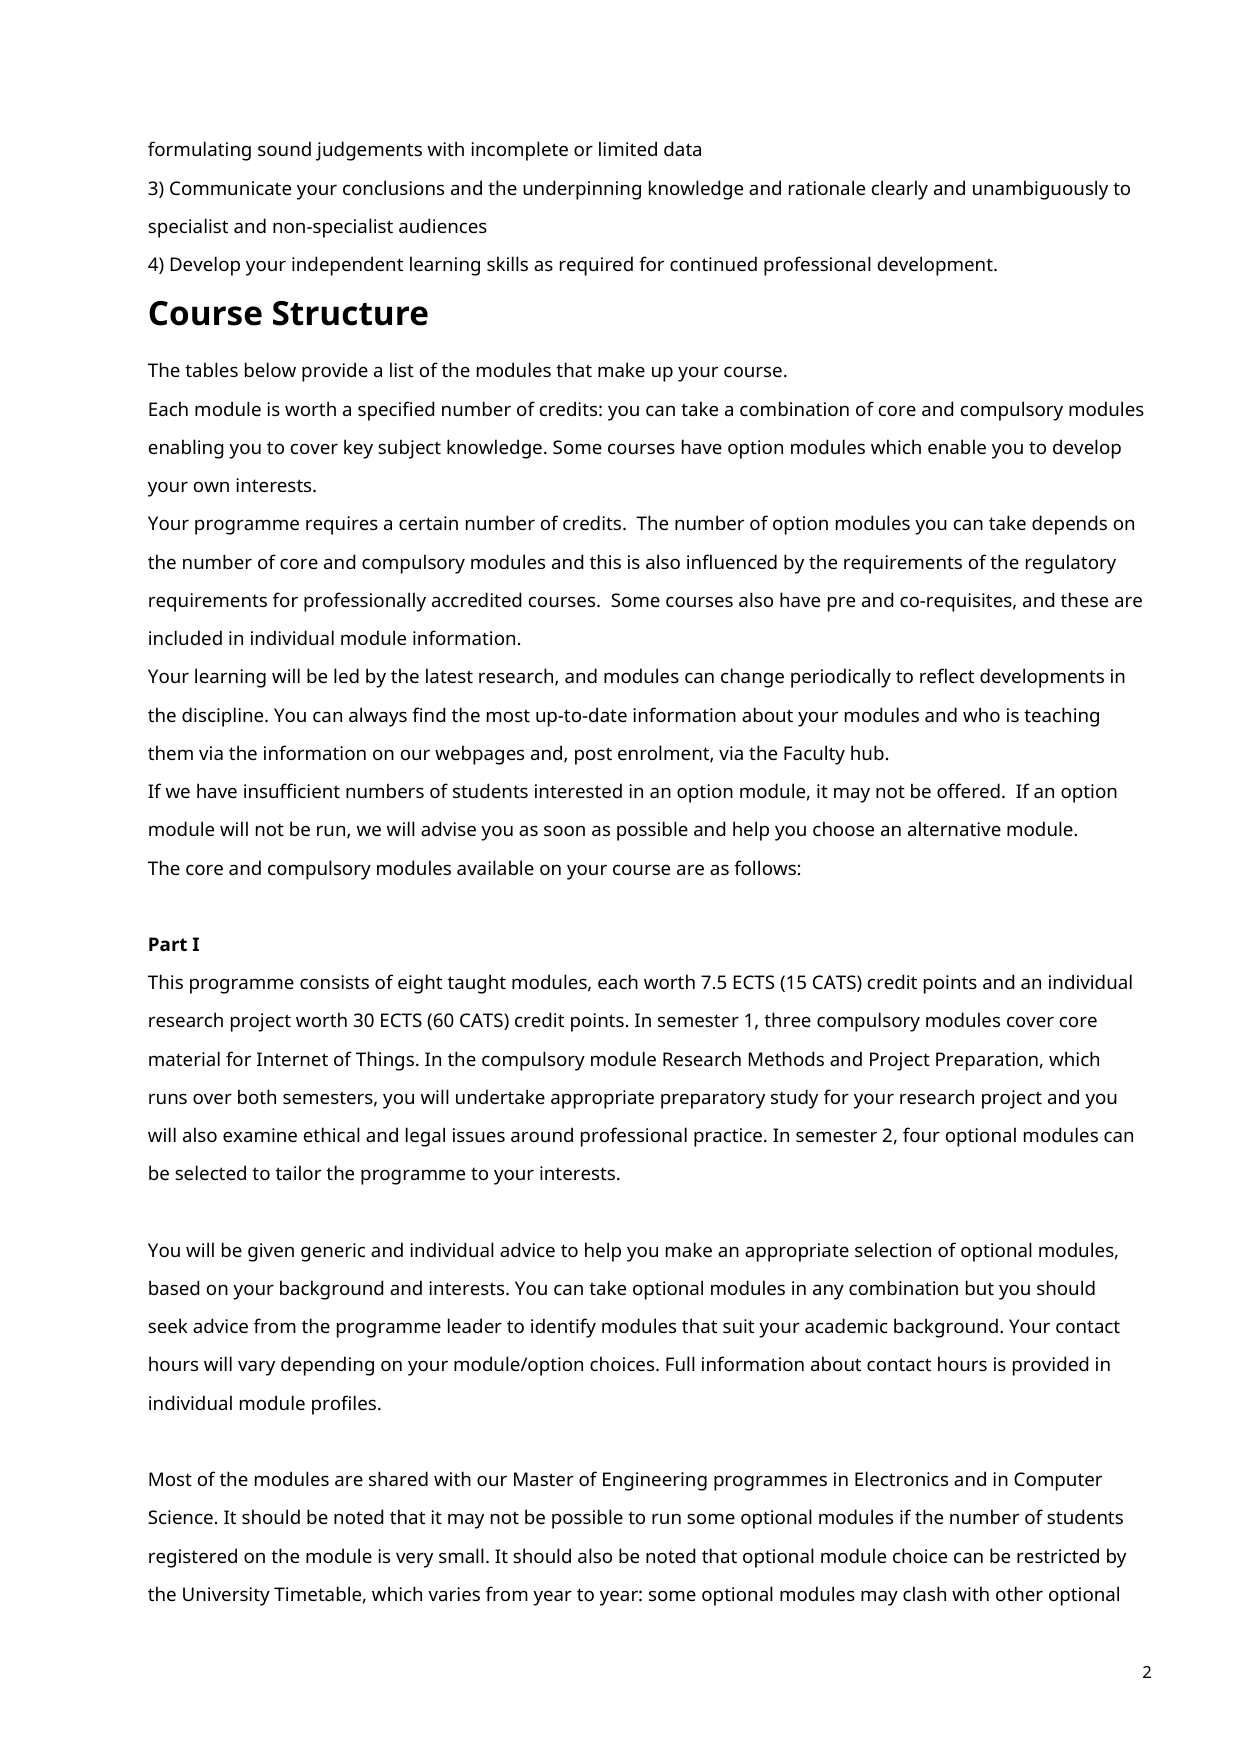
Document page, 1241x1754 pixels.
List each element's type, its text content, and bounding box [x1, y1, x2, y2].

text formulating sound judgements with incomplete or limited data 3) Communicate your conclusions and the underpinning knowledge and rationale clearly and unambiguously to specialist and non-specialist audiences 4) Develop your independent learning skills as required for continued professional development. [148, 137, 1152, 277]
text The tables below provide a list of the modules that make up your course. [148, 358, 1152, 383]
text Each module is worth a specified number of credits: you can take a combination of core and compulsory modules enabling you to cover key subject knowledge. Some courses have option modules which enable you to develop your own interests. [148, 396, 1152, 498]
text The core and compulsory modules available on your course are as follows: [148, 855, 1152, 880]
table_header Part I This programme consists of eight taught modules, each worth 7.5 ECTS (15 CATS) credit points and an individual research project worth 30 ECTS (60 CATS) credit points. In semester 1, three compulsory modules cover core material for Internet of Things. In the compulsory module Research Methods and Project Preparation, which runs over both semesters, you will undertake appropriate preparatory study for your research project and you will also examine ethical and legal issues around professional practice. In semester 2, four optional modules can be selected to tailor the programme to your interests. You will be given generic and individual advice to help you make an appropriate selection of optional modules, based on your background and interests. You can take optional modules in any combination but you should seek advice from the programme leader to identify modules that suit your academic background. Your contact hours will vary depending on your module/option choices. Full information about contact hours is provided in individual module profiles. Most of the modules are shared with our Master of Engineering programmes in Electronics and in Computer Science. It should be noted that it may not be possible to run some optional modules if the number of students registered on the module is very small. It should also be noted that optional module choice can be restricted by the University Timetable, which varies from year to year: some optional modules may clash with other optional [136, 893, 1152, 1607]
text Your programme requires a certain number of credits. The number of option modules you can take depends on the number of core and compulsory modules and this is also influenced by the requirements of the regulatory requirements for professionally accredited courses. Some courses also have pre and co-requisites, and these are included in individual module information. [148, 511, 1152, 651]
subtitle Course Structure [148, 290, 1152, 335]
text Your learning will be led by the latest research, and modules can change periodically to reflect developments in the discipline. You can always find the most up-to-date information about your modules and who is teaching them via the information on our webpages and, post enrolment, via the Faculty hub. [148, 664, 1152, 766]
text If we have insufficient numbers of students interested in an option module, it may not be offered. If an option module will not be run, we will advise you as soon as possible and help you choose an alternative module. [148, 778, 1152, 842]
